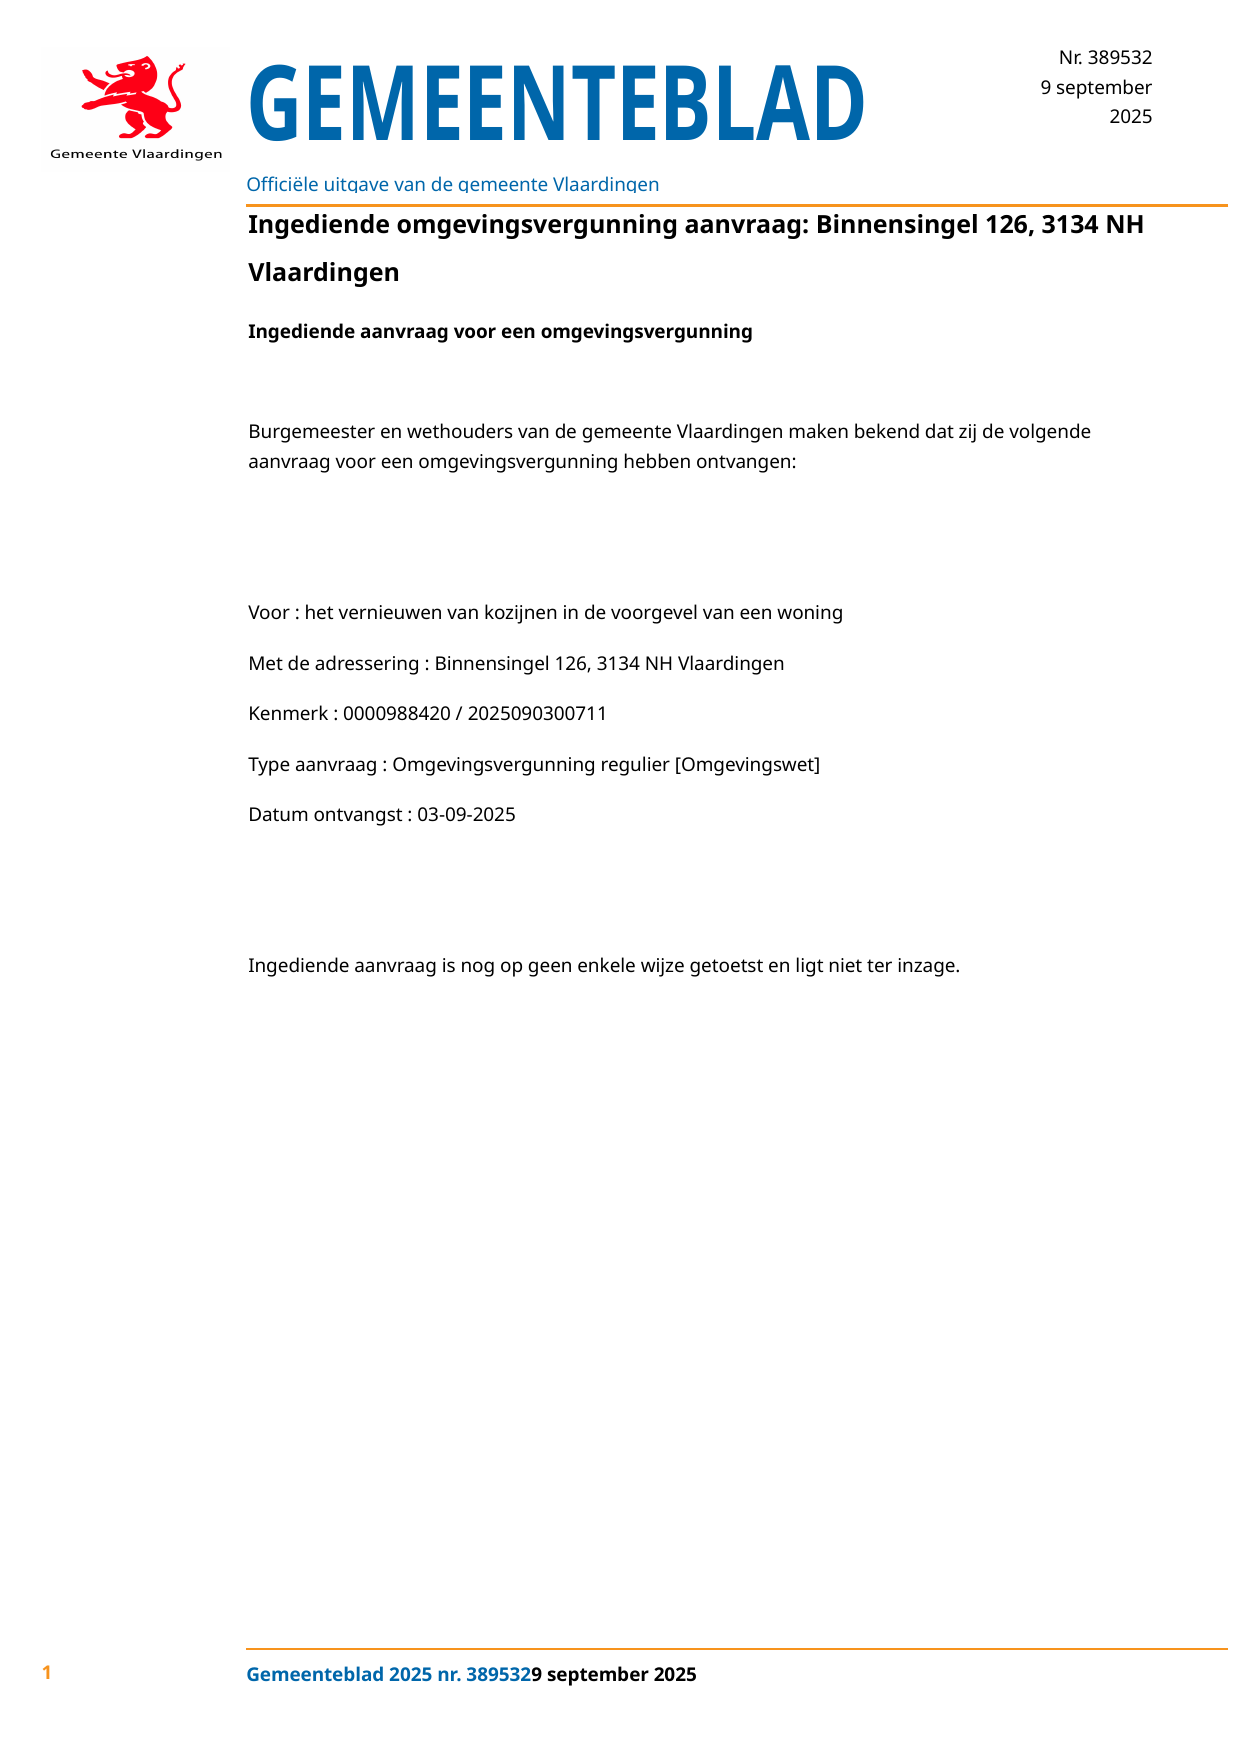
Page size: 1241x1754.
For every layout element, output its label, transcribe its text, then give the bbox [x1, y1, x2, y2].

text Ingediende aanvraag voor een omgevingsvergunning [248, 318, 1152, 344]
text Met de adressering : Binnensingel 126, 3134 NH Vlaardingen [248, 650, 1152, 676]
text Kenmerk : 0000988420 / 2025090300711 [248, 700, 1152, 726]
text Burgemeester en wethouders van de gemeente Vlaardingen maken bekend dat zij de volgende aanvraag voor een omgevingsvergunning hebben ontvangen: [248, 419, 1152, 474]
text Type aanvraag : Omgevingsvergunning regulier [Omgevingswet] [248, 751, 1152, 777]
picture [41, 47, 231, 172]
text Ingediende aanvraag is nog op geen enkele wijze getoetst en ligt niet ter inzage. [248, 952, 1152, 978]
text Voor : het vernieuwen van kozijnen in de voorgevel van een woning [248, 599, 1152, 625]
text Ingediende omgevingsvergunning aanvraag: Binnensingel 126, 3134 NH Vlaardingen [248, 207, 1152, 288]
text Datum ontvangst : 03-09-2025 [248, 801, 1152, 827]
